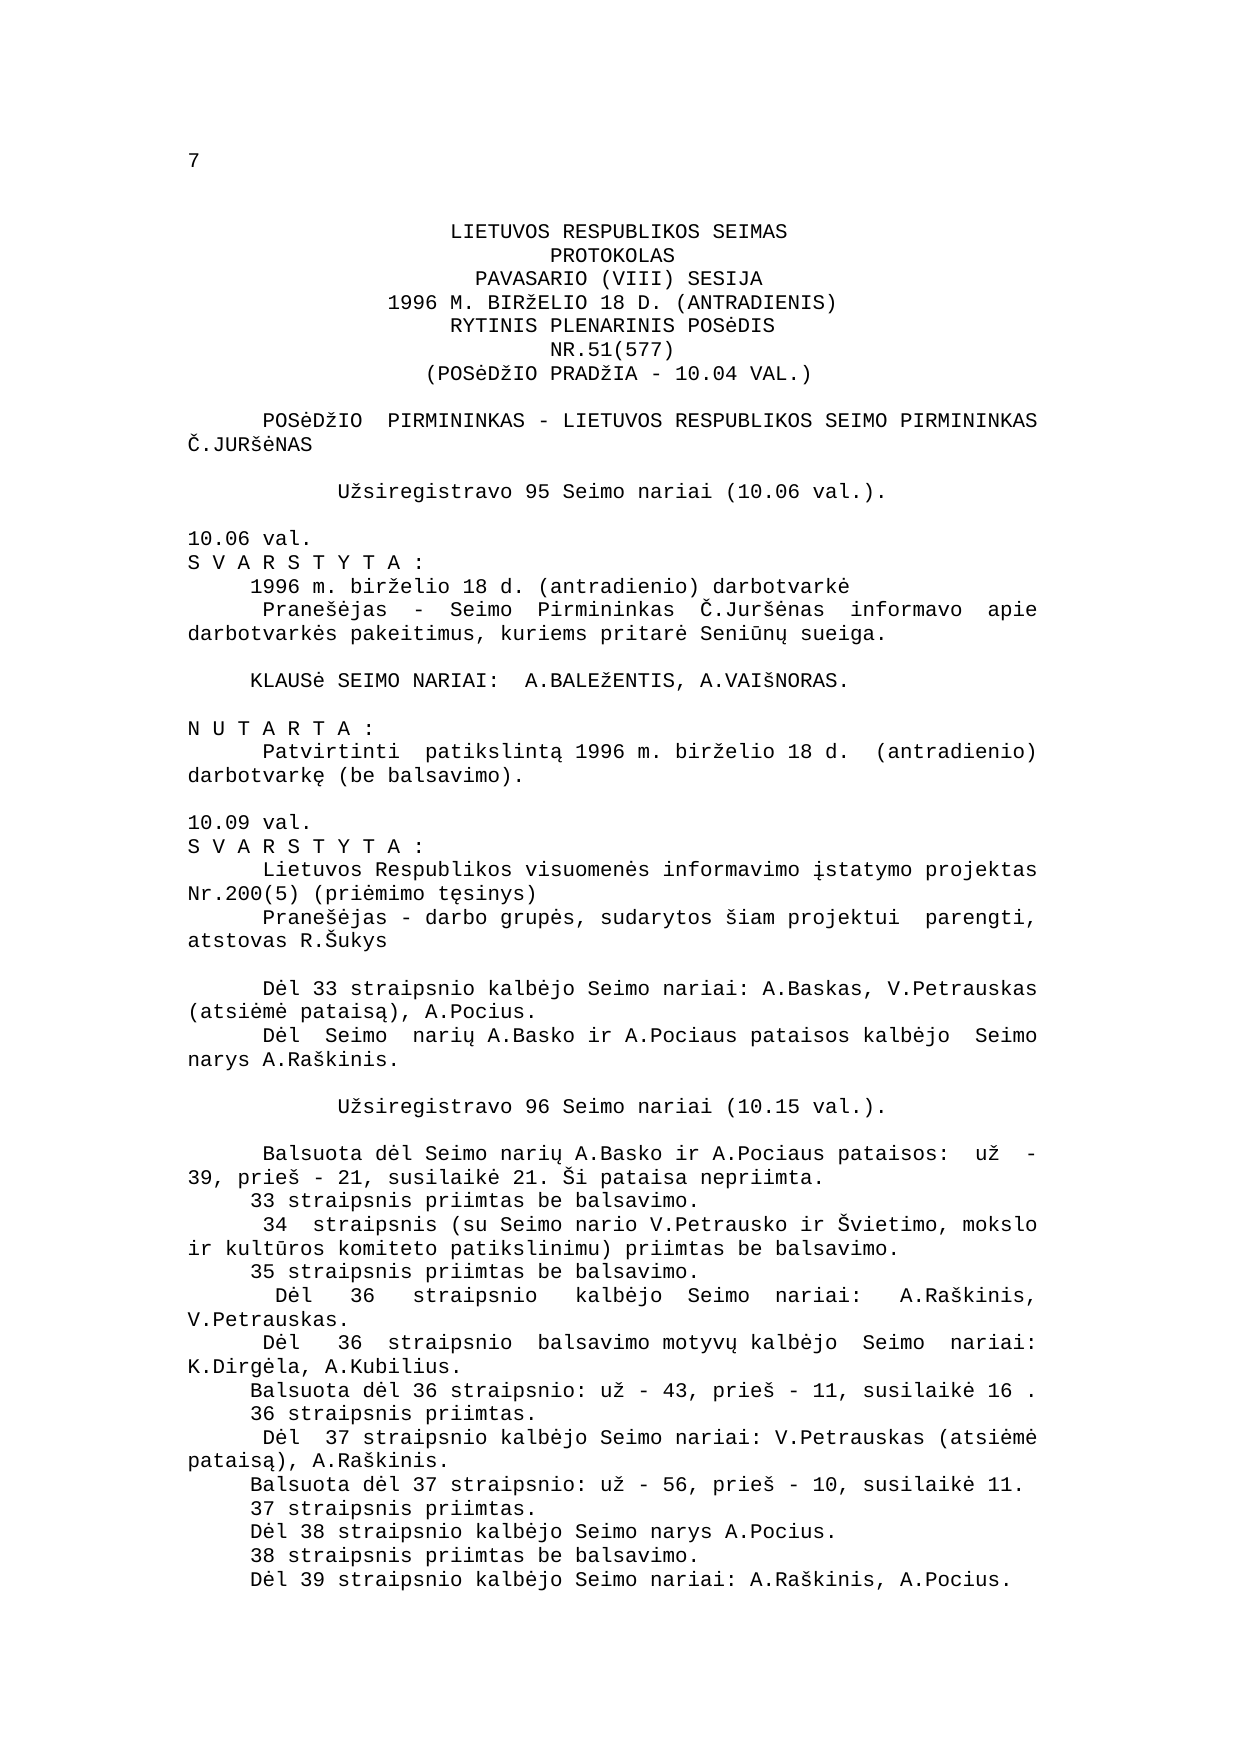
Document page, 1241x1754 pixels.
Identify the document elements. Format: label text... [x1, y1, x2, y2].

text 1996 m. birželio 18 d. (antradienio) darbotvarkė [187, 576, 1053, 599]
text 38 straipsnis priimtas be balsavimo. [187, 1545, 1053, 1569]
text pataisą), A.Raškinis. [187, 1451, 1053, 1474]
text Č.JURšėNAS [187, 434, 1053, 457]
text Balsuota dėl 36 straipsnio: už - 43, prieš - 11, susilaikė 16 . [187, 1379, 1053, 1403]
text darbotvarkės pakeitimus, kuriems pritarė Seniūnų sueiga. [187, 623, 1053, 647]
text 35 straipsnis priimtas be balsavimo. [187, 1261, 1053, 1285]
text 10.09 val. [187, 812, 1053, 836]
text Patvirtinti patikslintą 1996 m. birželio 18 d. (antradienio) [187, 741, 1053, 765]
text darbotvarkę (be balsavimo). [187, 765, 1053, 788]
text LIETUVOS RESPUBLIKOS SEIMAS [187, 221, 1053, 244]
text atstovas R.Šukys [187, 930, 1053, 954]
text S V A R S T Y T A : [187, 552, 1053, 576]
text Balsuota dėl 37 straipsnio: už - 56, prieš - 10, susilaikė 11. [187, 1474, 1053, 1498]
text 36 straipsnis priimtas. [187, 1403, 1053, 1427]
text narys A.Raškinis. [187, 1048, 1053, 1072]
text Pranešėjas - darbo grupės, sudarytos šiam projektui parengti, [187, 907, 1053, 930]
text Užsiregistravo 96 Seimo nariai (10.15 val.). [187, 1096, 1053, 1119]
text POSėDžIO PIRMININKAS - LIETUVOS RESPUBLIKOS SEIMO PIRMININKAS [187, 410, 1053, 434]
text (atsiėmė pataisą), A.Pocius. [187, 1001, 1053, 1025]
text PAVASARIO (VIII) SESIJA [187, 268, 1053, 292]
text 10.06 val. [187, 528, 1053, 552]
text Balsuota dėl Seimo narių A.Basko ir A.Pociaus pataisos: už - [187, 1143, 1053, 1167]
text Dėl 39 straipsnio kalbėjo Seimo nariai: A.Raškinis, A.Pocius. [187, 1569, 1053, 1592]
text Dėl 36 straipsnio kalbėjo Seimo nariai: A.Raškinis, [187, 1285, 1053, 1309]
text Dėl 38 straipsnio kalbėjo Seimo narys A.Pocius. [187, 1521, 1053, 1545]
text (POSėDžIO PRADžIA - 10.04 VAL.) [187, 363, 1053, 386]
text S V A R S T Y T A : [187, 836, 1053, 859]
text KLAUSė SEIMO NARIAI: A.BALEžENTIS, A.VAIšNORAS. [187, 670, 1053, 694]
text N U T A R T A : [187, 717, 1053, 741]
text 39, prieš - 21, susilaikė 21. Ši pataisa nepriimta. [187, 1167, 1053, 1190]
text PROTOKOLAS [187, 244, 1053, 268]
text Dėl Seimo narių A.Basko ir A.Pociaus pataisos kalbėjo Seimo [187, 1025, 1053, 1048]
text V.Petrauskas. [187, 1309, 1053, 1332]
text Dėl 36 straipsnio balsavimo motyvų kalbėjo Seimo nariai: [187, 1332, 1053, 1356]
text 37 straipsnis priimtas. [187, 1498, 1053, 1521]
text Dėl 37 straipsnio kalbėjo Seimo nariai: V.Petrauskas (atsiėmė [187, 1427, 1053, 1451]
text 34 straipsnis (su Seimo nario V.Petrausko ir Švietimo, mokslo [187, 1214, 1053, 1238]
text Užsiregistravo 95 Seimo nariai (10.06 val.). [187, 481, 1053, 505]
text 33 straipsnis priimtas be balsavimo. [187, 1190, 1053, 1214]
text Nr.200(5) (priėmimo tęsinys) [187, 883, 1053, 907]
text ir kultūros komiteto patikslinimu) priimtas be balsavimo. [187, 1238, 1053, 1261]
text 7 [187, 150, 1053, 174]
text Pranešėjas - Seimo Pirmininkas Č.Juršėnas informavo apie [187, 599, 1053, 623]
text Lietuvos Respublikos visuomenės informavimo įstatymo projektas [187, 859, 1053, 883]
text RYTINIS PLENARINIS POSėDIS [187, 316, 1053, 339]
text NR.51(577) [187, 339, 1053, 363]
text K.Dirgėla, A.Kubilius. [187, 1356, 1053, 1379]
text Dėl 33 straipsnio kalbėjo Seimo nariai: A.Baskas, V.Petrauskas [187, 978, 1053, 1001]
text 1996 M. BIRžELIO 18 D. (ANTRADIENIS) [187, 292, 1053, 316]
